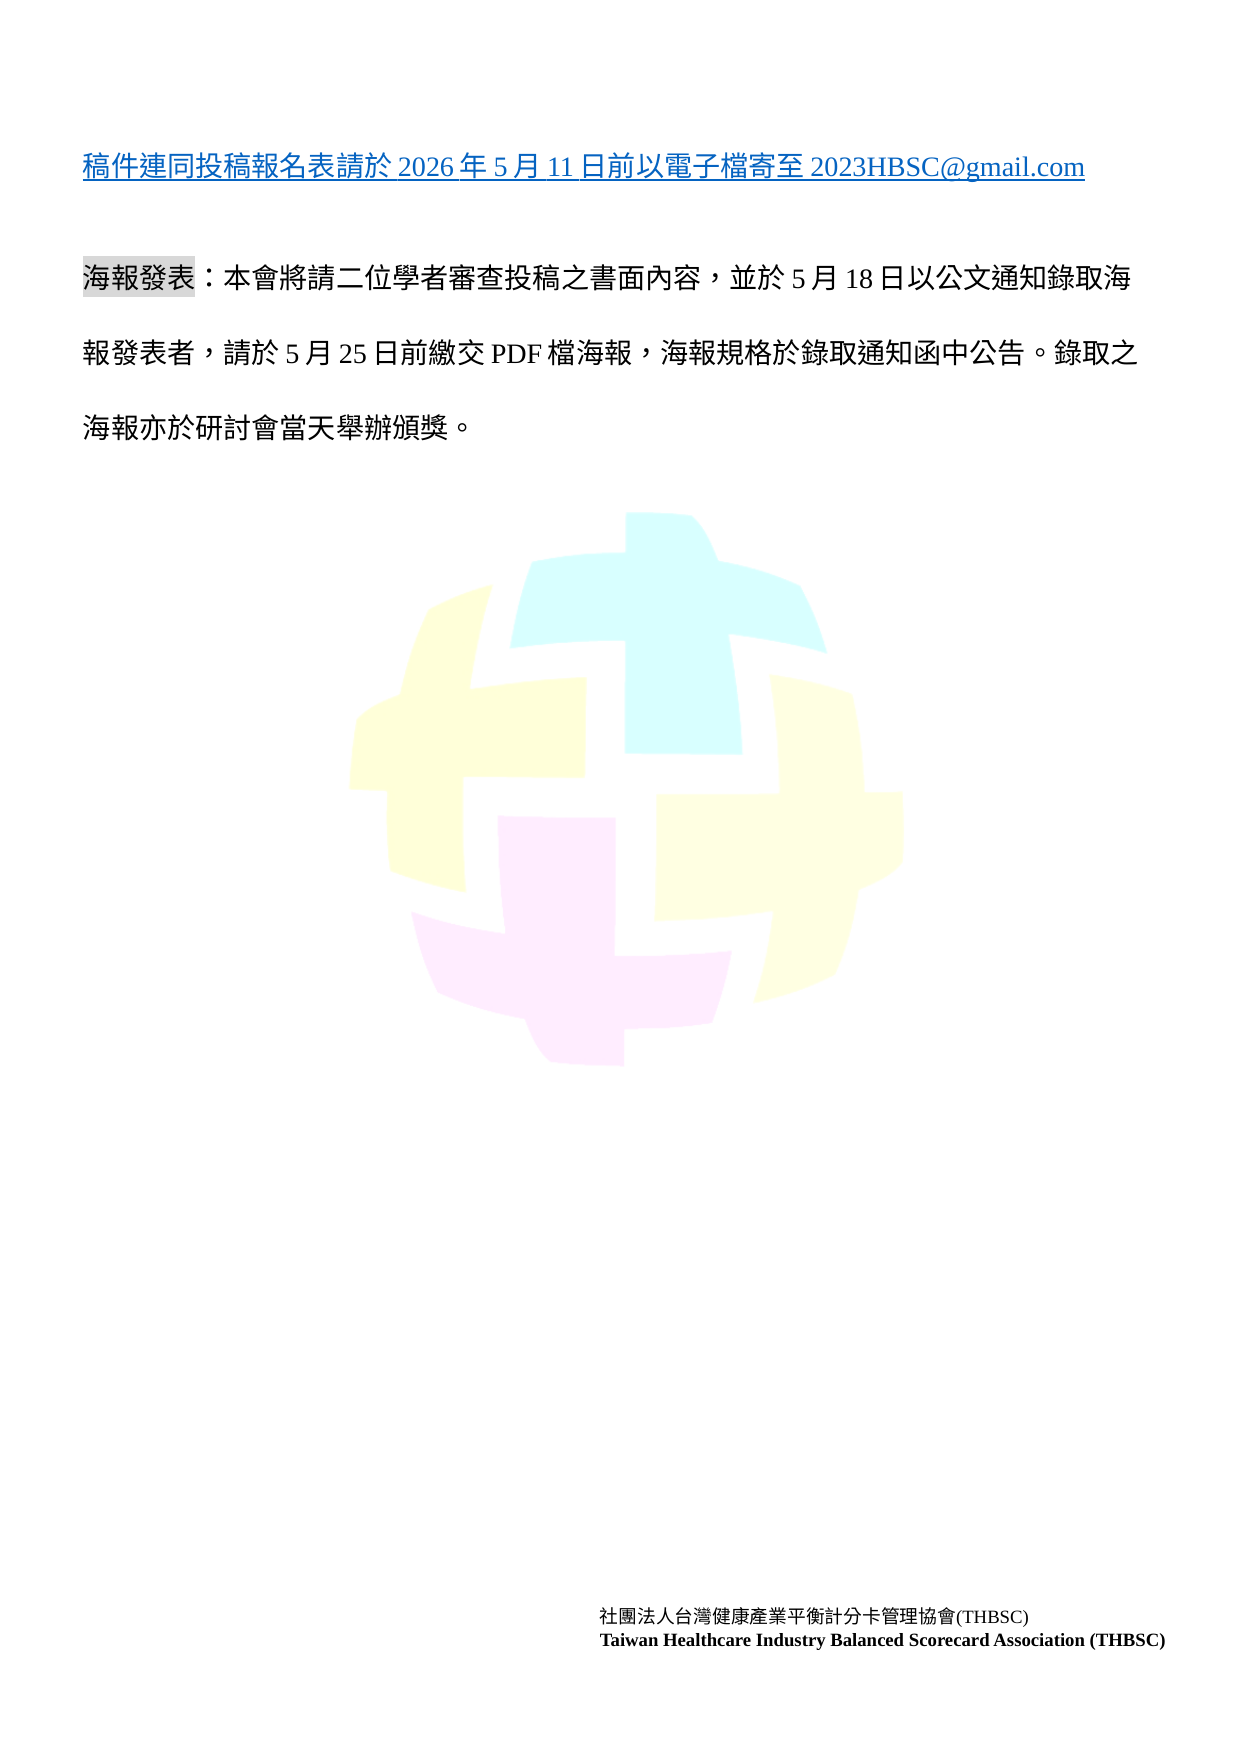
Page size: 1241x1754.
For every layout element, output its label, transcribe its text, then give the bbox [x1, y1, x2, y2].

text 稿件連同投稿報名表請於2026年5月11日前以電子檔寄至2023HBSC@gmail.com [83, 127, 1157, 202]
text 海報發表：本會將請二位學者審查投稿之書面內容，並於5月18日以公文通知錄取海報發表者，請於5月25日前繳交PDF檔海報，海報規格於錄取通知函中公告。錄取之海報亦於研討會當天舉辦頒獎。 [83, 239, 1157, 464]
